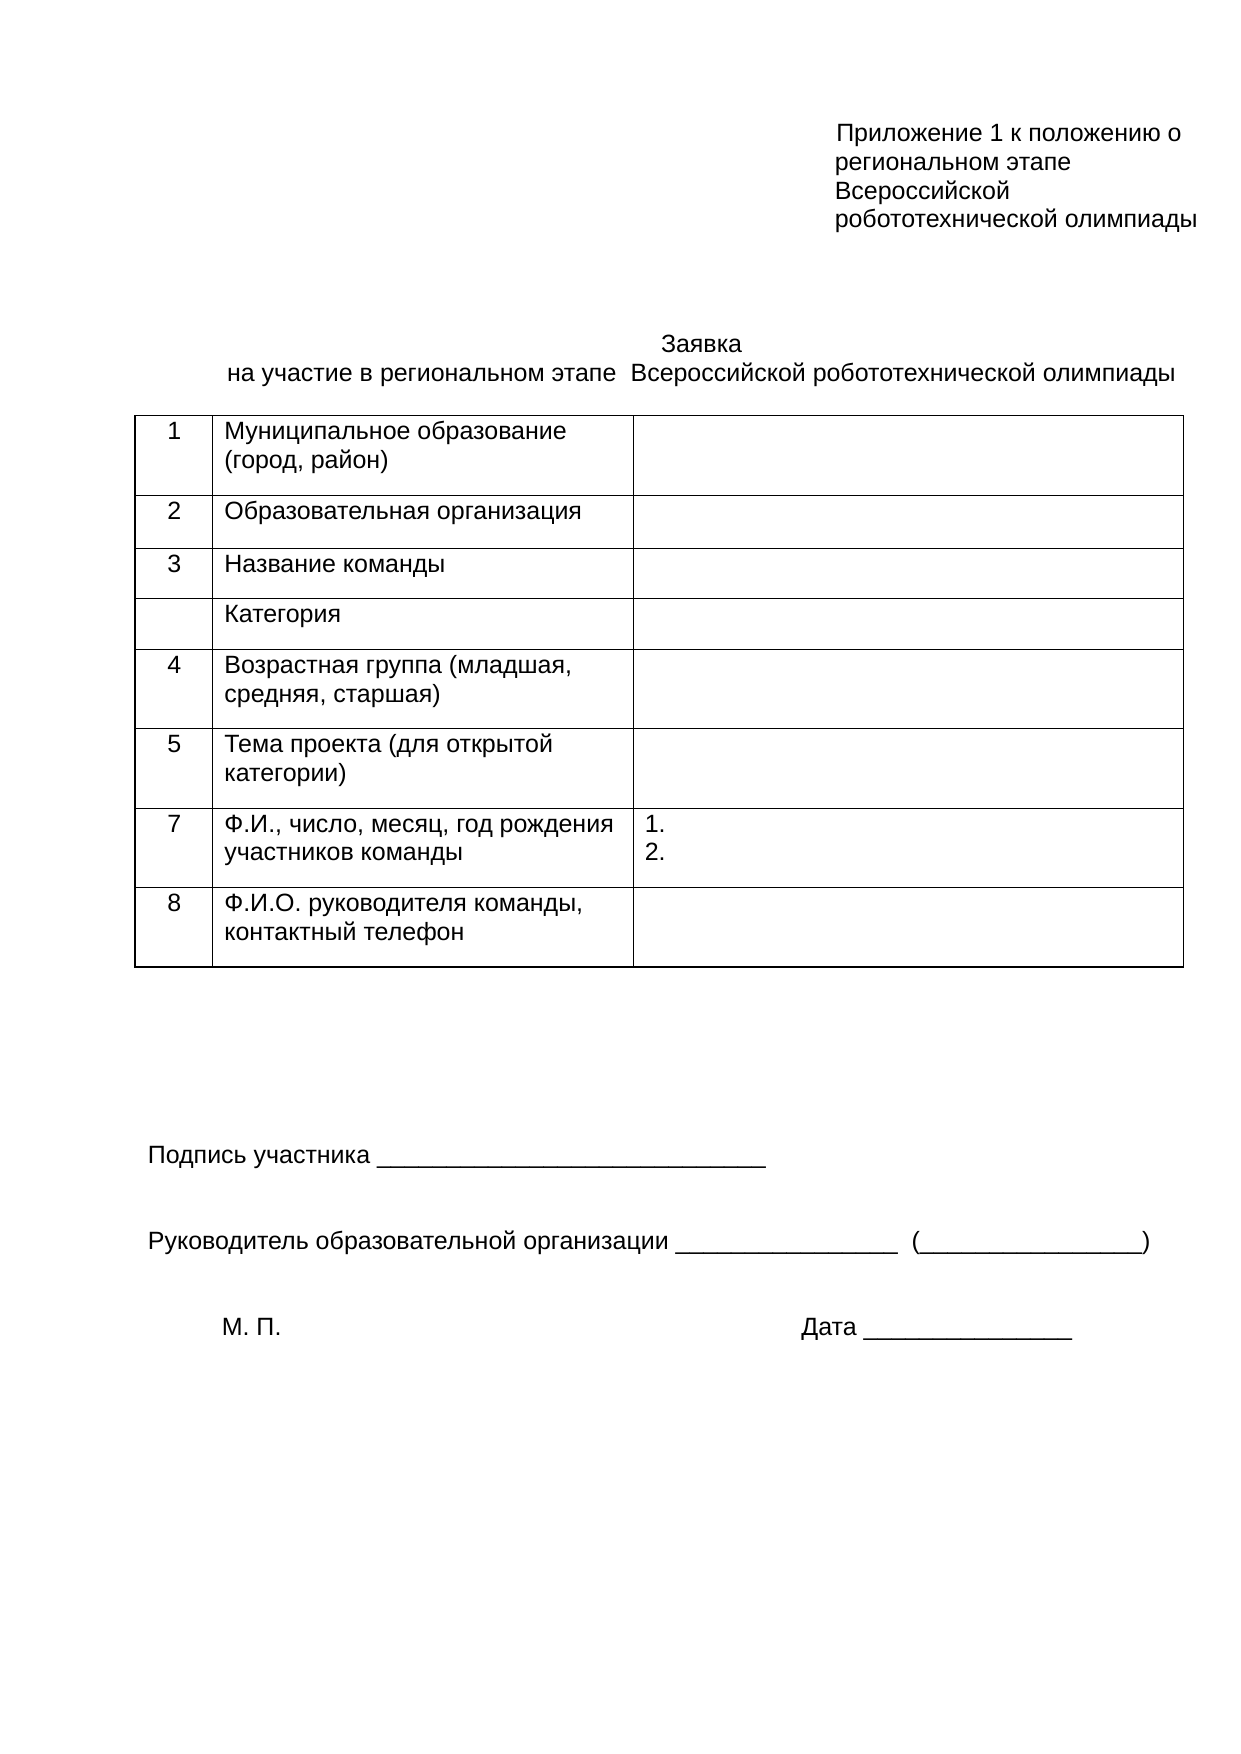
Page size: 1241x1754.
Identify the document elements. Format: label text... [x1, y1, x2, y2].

table_cell [634, 496, 1183, 548]
table_cell 2 [136, 496, 212, 548]
table_cell 1. 2. [634, 809, 1183, 887]
table_cell [634, 549, 1183, 598]
text Заявка [148, 329, 1181, 358]
table_header Муниципальное образование (город, район) [213, 416, 633, 494]
table_cell [634, 888, 1183, 966]
table_header [634, 416, 1183, 494]
table_cell [634, 729, 1183, 808]
text на участие в региональном этапе Всероссийской робототехнической олимпиады [148, 358, 1181, 386]
table_header 1 [136, 416, 212, 494]
table_cell 7 [136, 809, 212, 887]
table_cell Тема проекта (для открытой категории) [213, 729, 633, 808]
table_cell [136, 599, 212, 649]
table_cell Ф.И.О. руководителя команды, контактный телефон [213, 888, 633, 966]
table_cell 5 [136, 729, 212, 808]
text Руководитель образовательной организации ________________ (________________) [148, 1226, 1181, 1255]
table_cell [634, 599, 1183, 649]
table_cell 3 [136, 549, 212, 598]
table_cell Категория [213, 599, 633, 649]
text М. П. Дата _______________ [148, 1312, 1181, 1341]
table_cell Название команды [213, 549, 633, 598]
table_cell Образовательная организация [213, 496, 633, 548]
table_cell 4 [136, 650, 212, 728]
text Подпись участника ____________________________ [148, 1140, 1181, 1169]
table_cell [634, 650, 1183, 728]
table_header Приложение 1 к положению о региональном этапе Всероссийской робототехнической олимпиады [812, 118, 1222, 262]
table_cell Возрастная группа (младшая, средняя, старшая) [213, 650, 633, 728]
table_cell Ф.И., число, месяц, год рождения участников команды [213, 809, 633, 887]
table_cell 8 [136, 888, 212, 966]
